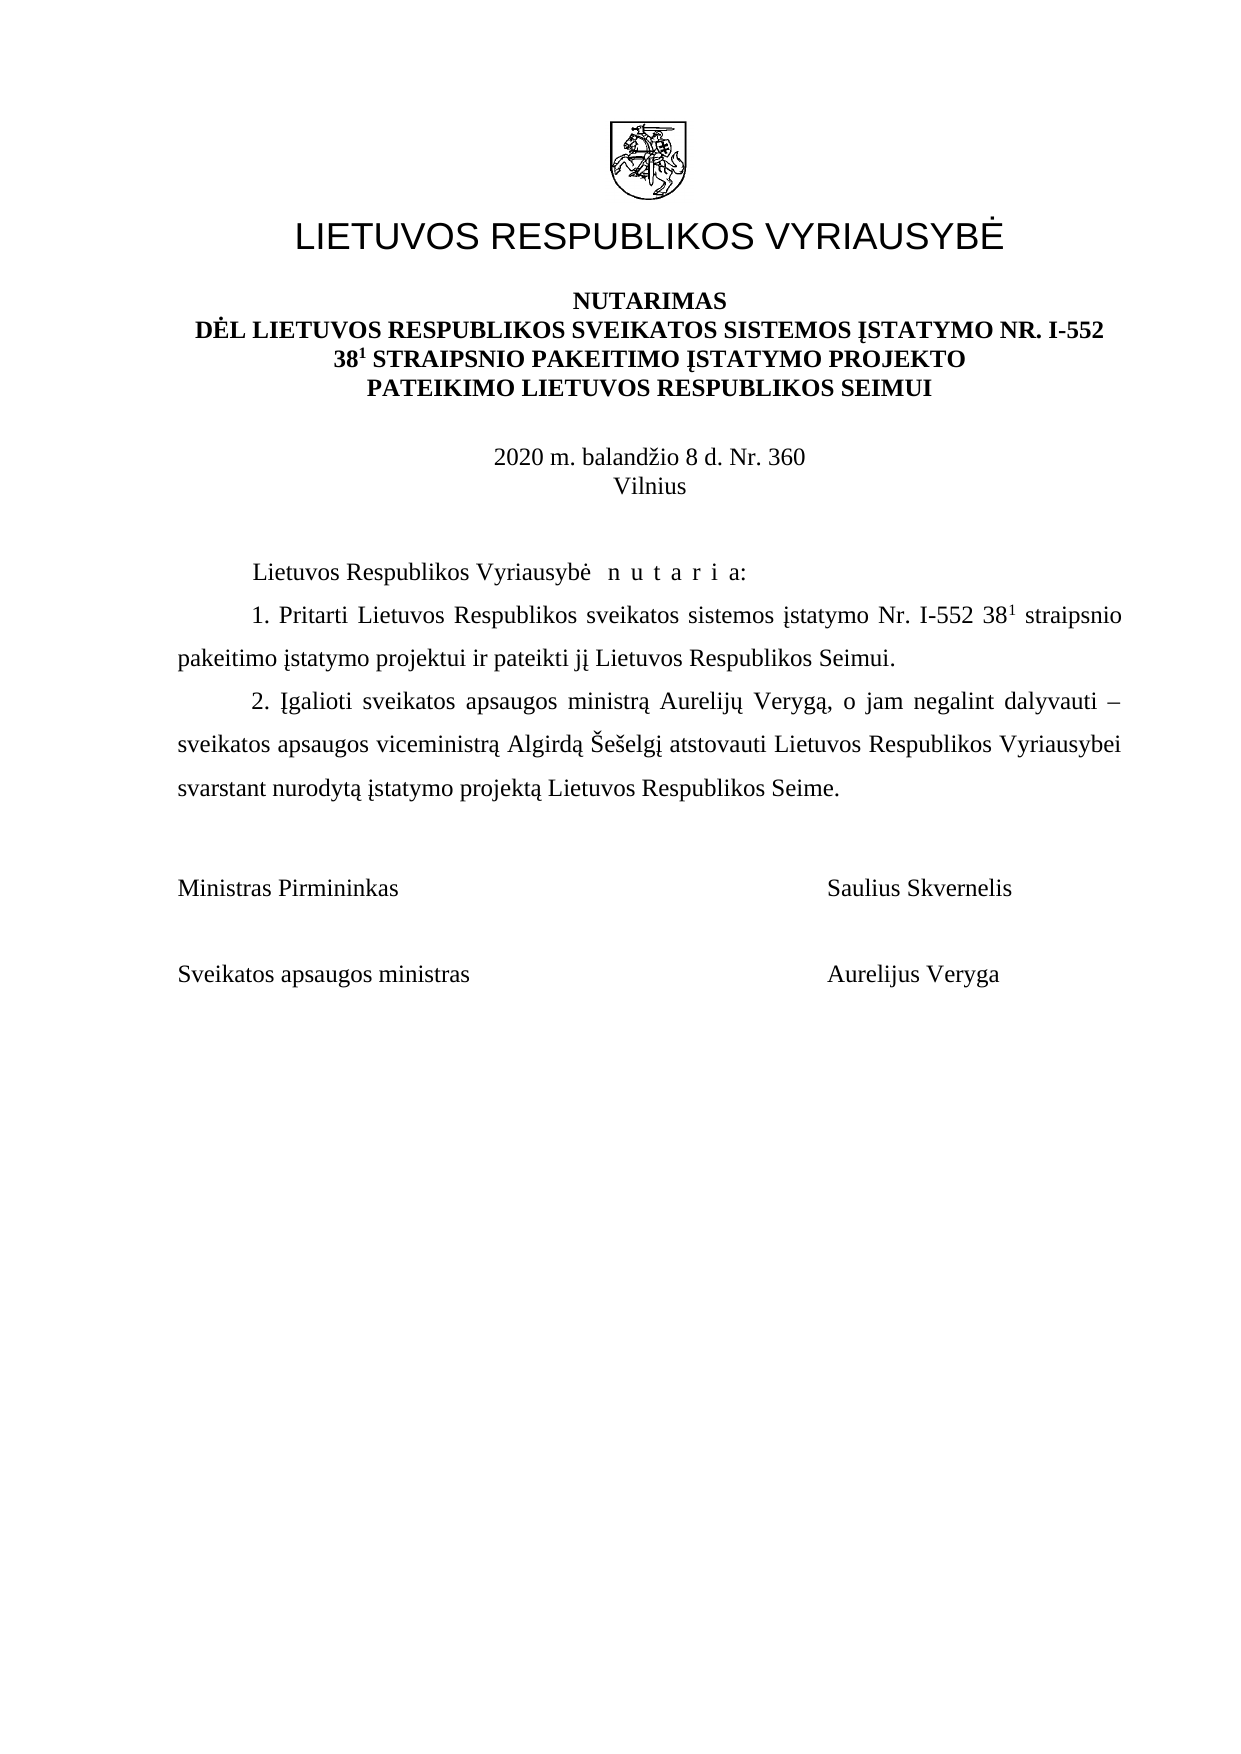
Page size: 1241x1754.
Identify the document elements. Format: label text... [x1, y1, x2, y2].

text nutarimas [177, 286, 1122, 315]
text DĖL LIETUVOS RESPUBLIKOS SVEIKATOS SISTEMOS ĮSTATYMO NR. I-552 [177, 315, 1122, 344]
text 2020 m. balandžio 8 d. Nr. 360 [177, 442, 1122, 471]
text Lietuvos Respublikos Vyriausybė [177, 214, 1122, 258]
text 1. Pritarti Lietuvos Respublikos sveikatos sistemos įstatymo Nr. I-552 381 straipsnio pakeitimo įstatymo projektui ir pateikti jį Lietuvos Respublikos Seimui. [177, 600, 1122, 672]
text Lietuvos Respublikos Vyriausybė nutaria: [177, 557, 1122, 586]
text 381 STRAIPSNIO PAKEITIMO ĮSTATYMO PROJEKTO [177, 344, 1122, 373]
text Ministras Pirmininkas Saulius Skvernelis [177, 873, 1122, 902]
text 2. Įgalioti sveikatos apsaugos ministrą Aurelijų Verygą, o jam negalint dalyvauti – sveikatos apsaugos viceministrą Algirdą Šešelgį atstovauti Lietuvos Respublikos Vyriausybei svarstant nurodytą įstatymo projektą Lietuvos Respublikos Seime. [177, 686, 1122, 801]
text Sveikatos apsaugos ministras Aurelijus Veryga [177, 959, 1122, 988]
text PATEIKIMO LIETUVOS RESPUBLIKOS SEIMUI [177, 373, 1122, 401]
text Vilnius [177, 471, 1122, 499]
